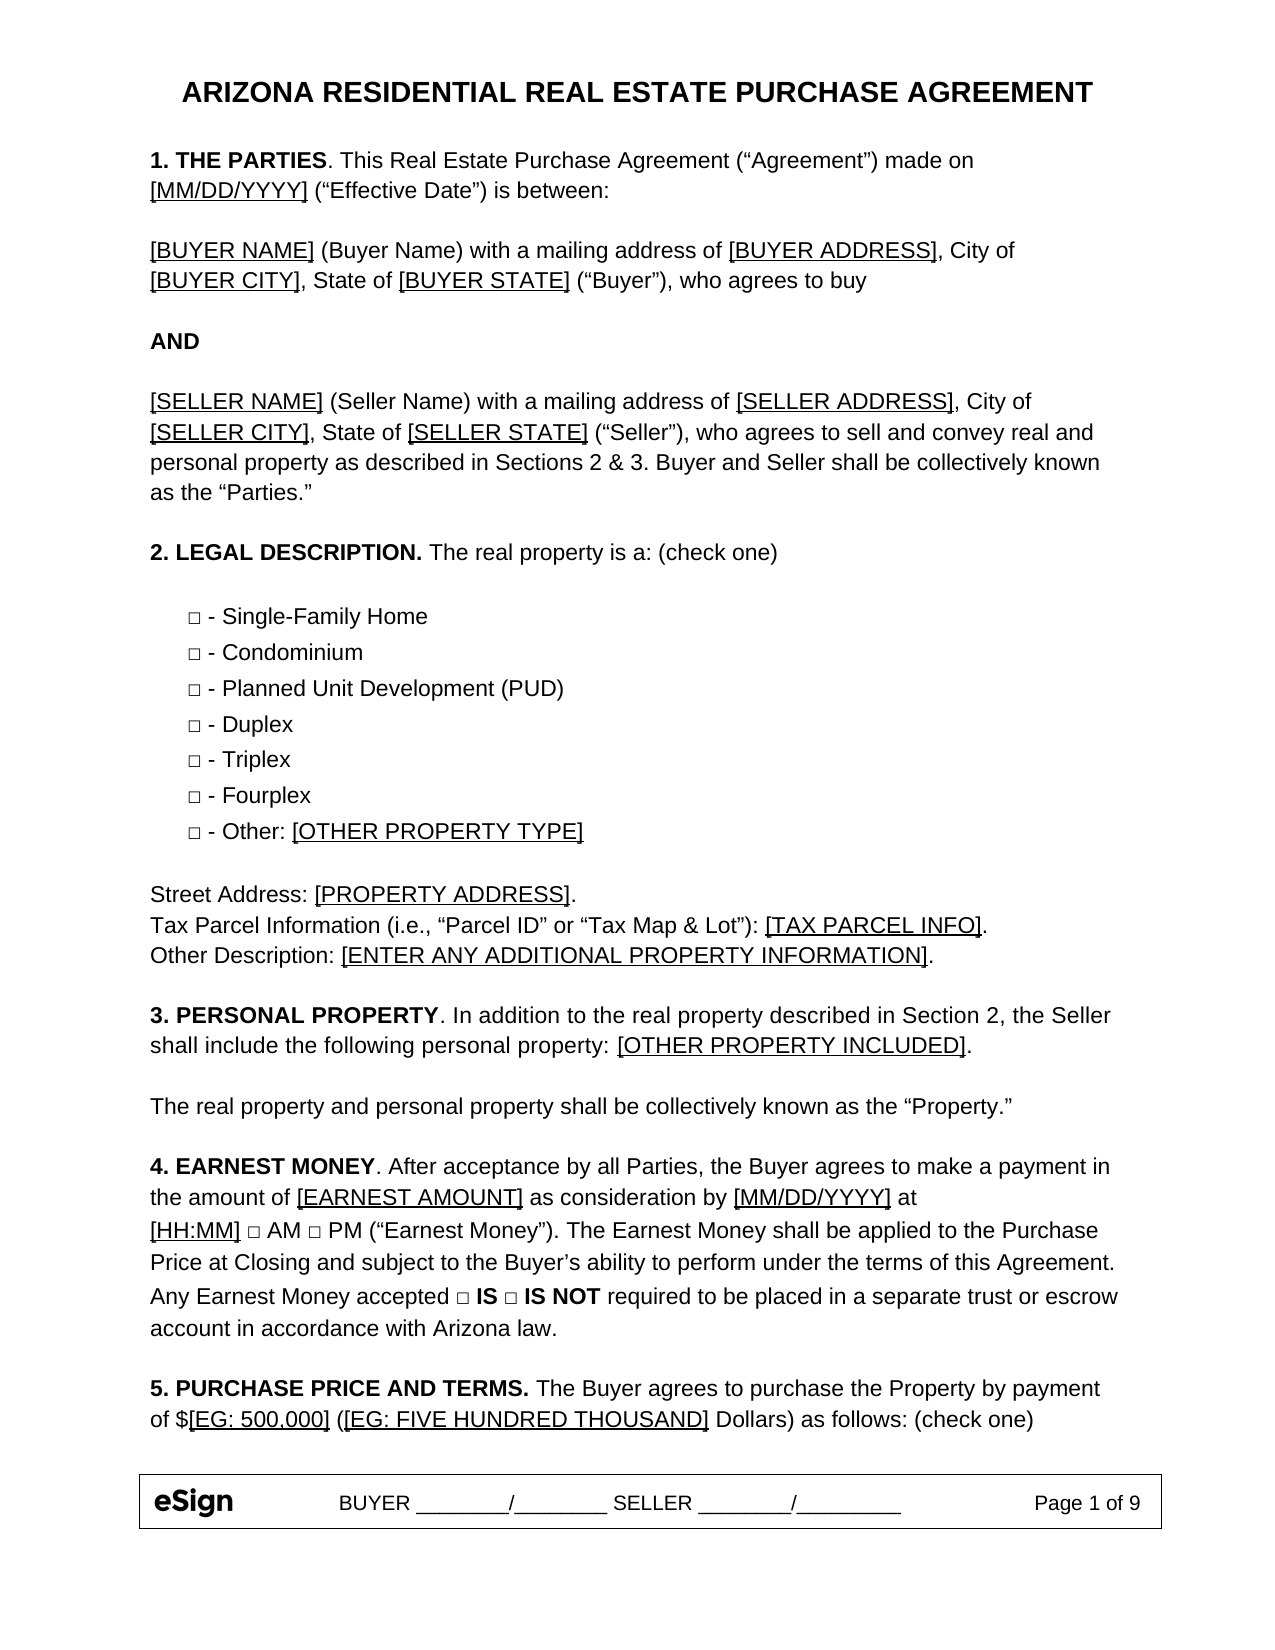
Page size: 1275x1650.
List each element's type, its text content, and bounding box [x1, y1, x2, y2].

text The real property and personal property shall be collectively known as the “Property.” [150, 1093, 1125, 1119]
text 5. PURCHASE PRICE AND TERMS. The Buyer agrees to purchase the Property by payment of $[EG: 500,000] ([EG: FIVE HUNDRED THOUSAND] Dollars) as follows: (check one) [150, 1375, 1125, 1432]
text AND [150, 328, 1125, 354]
text 3. PERSONAL PROPERTY. In addition to the real property described in Section 2, the Seller shall include the following personal property: [OTHER PROPERTY INCLUDED]. [150, 1002, 1125, 1059]
text ☐ - Fourplex [187, 779, 1125, 811]
text Street Address: [PROPERTY ADDRESS]. [150, 881, 1125, 908]
text ☐ - Condominium [187, 636, 1125, 667]
text ☐ - Duplex [187, 707, 1125, 739]
text 2. LEGAL DESCRIPTION. The real property is a: (check one) [150, 539, 1125, 566]
text 4. EARNEST MONEY. After acceptance by all Parties, the Buyer agrees to make a payment in the amount of [EARNEST AMOUNT] as consideration by [MM/DD/YYYY] at [150, 1153, 1125, 1210]
text ☐ - Planned Unit Development (PUD) [187, 672, 1125, 703]
text [HH:MM] ☐ AM ☐ PM (“Earnest Money”). The Earnest Money shall be applied to the Purchase Price at Closing and subject to the Buyer’s ability to perform under the terms of this Agreement. Any Earnest Money accepted ☐ IS ☐ IS NOT required to be placed in a separate trust or escrow account in accordance with Arizona law. [150, 1214, 1125, 1341]
text ☐ - Triplex [187, 743, 1125, 775]
text [BUYER NAME] (Buyer Name) with a mailing address of [BUYER ADDRESS], City of [150, 237, 1125, 263]
text Other Description: [ENTER ANY ADDITIONAL PROPERTY INFORMATION]. [150, 942, 1125, 968]
text 1. THE PARTIES. This Real Estate Purchase Agreement (“Agreement”) made on [MM/DD/YYYY] (“Effective Date”) is between: [150, 147, 1125, 203]
text Tax Parcel Information (i.e., “Parcel ID” or “Tax Map & Lot”): [TAX PARCEL INFO]. [150, 912, 1125, 938]
text [BUYER CITY], State of [BUYER STATE] (“Buyer”), who agrees to buy [150, 267, 1125, 294]
text ☐ - Single-Family Home [187, 600, 1125, 631]
text ARIZONA RESIDENTIAL REAL ESTATE PURCHASE AGREEMENT [150, 75, 1125, 108]
text [SELLER NAME] (Seller Name) with a mailing address of [SELLER ADDRESS], City of [SELLER CITY], State of [SELLER STATE] (“Seller”), who agrees to sell and convey real and personal property as described in Sections 2 & 3. Buyer and Seller shall be collectively known as the “Parties.” [150, 388, 1125, 505]
text ☐ - Other: [OTHER PROPERTY TYPE] [187, 815, 1125, 847]
